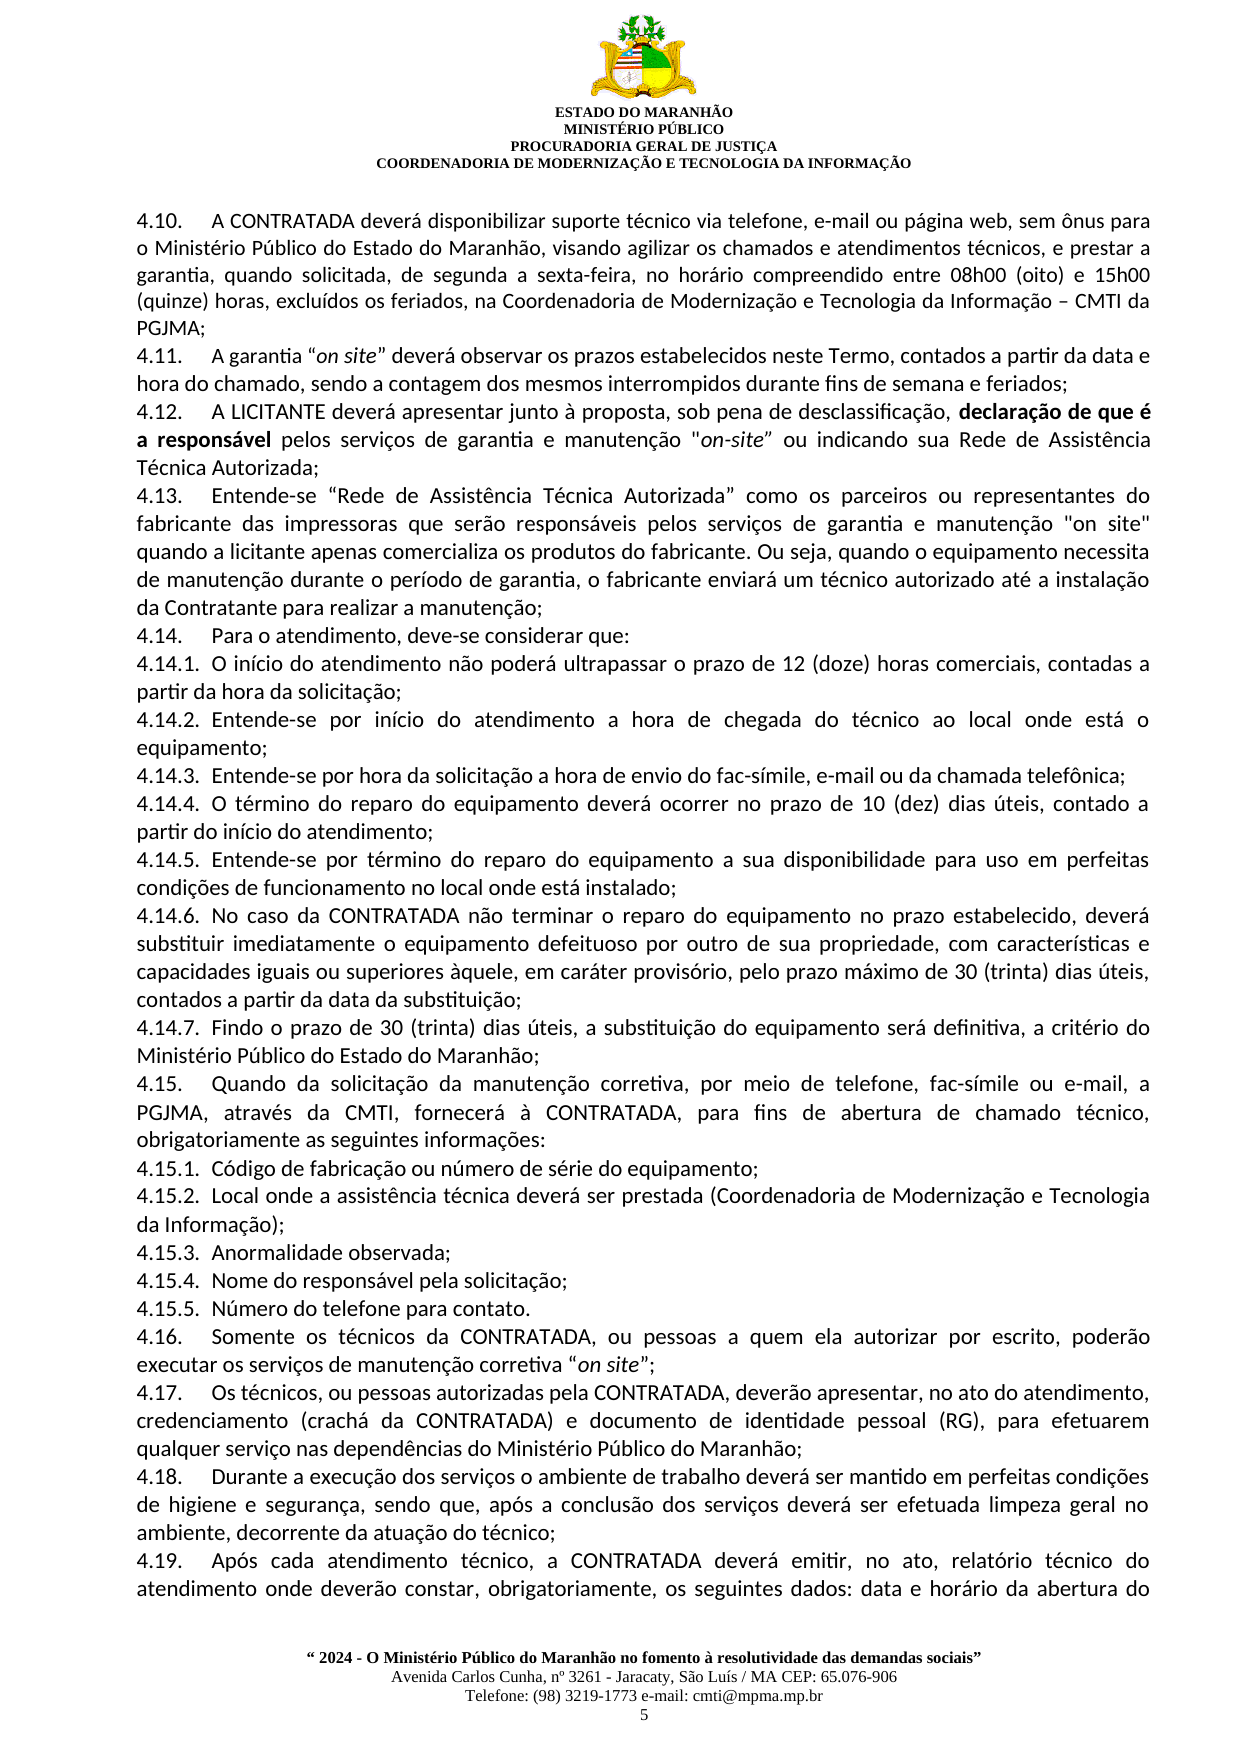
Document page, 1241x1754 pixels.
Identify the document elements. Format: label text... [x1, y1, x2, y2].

list Após cada atendimento técnico, a CONTRATADA deverá emitir, no ato, relatório técnico do atendimento onde deverão constar, obrigatoriamente, os seguintes dados: data e horário da abertura do [136, 1546, 1152, 1602]
list Local onde a assistência técnica deverá ser prestada (Coordenadoria de Modernização e Tecnologia da Informação); [136, 1182, 1152, 1238]
list Entende-se por término do reparo do equipamento a sua disponibilidade para uso em perfeitas condições de funcionamento no local onde está instalado; [136, 845, 1152, 901]
list O início do atendimento não poderá ultrapassar o prazo de 12 (doze) horas comerciais, contadas a partir da hora da solicitação; [136, 649, 1152, 705]
list Findo o prazo de 30 (trinta) dias úteis, a substituição do equipamento será definitiva, a critério do Ministério Público do Estado do Maranhão; [136, 1013, 1152, 1069]
list No caso da CONTRATADA não terminar o reparo do equipamento no prazo estabelecido, deverá substituir imediatamente o equipamento defeituoso por outro de sua propriedade, com características e capacidades iguais ou superiores àquele, em caráter provisório, pelo prazo máximo de 30 (trinta) dias úteis, contados a partir da data da substituição; [136, 901, 1152, 1013]
list Entende-se por início do atendimento a hora de chegada do técnico ao local onde está o equipamento; [136, 705, 1152, 761]
list O término do reparo do equipamento deverá ocorrer no prazo de 10 (dez) dias úteis, contado a partir do início do atendimento; [136, 789, 1152, 845]
list Código de fabricação ou número de série do equipamento; [136, 1154, 1152, 1182]
list Somente os técnicos da CONTRATADA, ou pessoas a quem ela autorizar por escrito, poderão executar os serviços de manutenção corretiva “on site”; [136, 1322, 1152, 1378]
list Entende-se “Rede de Assistência Técnica Autorizada” como os parceiros ou representantes do fabricante das impressoras que serão responsáveis pelos serviços de garantia e manutenção "on site" quando a licitante apenas comercializa os produtos do fabricante. Ou seja, quando o equipamento necessita de manutenção durante o período de garantia, o fabricante enviará um técnico autorizado até a instalação da Contratante para realizar a manutenção; [136, 481, 1152, 621]
list Os técnicos, ou pessoas autorizadas pela CONTRATADA, deverão apresentar, no ato do atendimento, credenciamento (crachá da CONTRATADA) e documento de identidade pessoal (RG), para efetuarem qualquer serviço nas dependências do Ministério Público do Maranhão; [136, 1378, 1152, 1462]
list Nome do responsável pela solicitação; [136, 1266, 1152, 1294]
list Para o atendimento, deve-se considerar que: [136, 621, 1152, 649]
list A LICITANTE deverá apresentar junto à proposta, sob pena de desclassificação, declaração de que é a responsável pelos serviços de garantia e manutenção "on-site” ou indicando sua Rede de Assistência Técnica Autorizada; [136, 397, 1152, 481]
list A CONTRATADA deverá disponibilizar suporte técnico via telefone, e-mail ou página web, sem ônus para o Ministério Público do Estado do Maranhão, visando agilizar os chamados e atendimentos técnicos, e prestar a garantia, quando solicitada, de segunda a sexta-feira, no horário compreendido entre 08h00 (oito) e 15h00 (quinze) horas, excluídos os feriados, na Coordenadoria de Modernização e Tecnologia da Informação – CMTI da PGJMA; [136, 206, 1152, 341]
list Anormalidade observada; [136, 1238, 1152, 1266]
list Entende-se por hora da solicitação a hora de envio do fac-símile, e-mail ou da chamada telefônica; [136, 761, 1152, 789]
list Durante a execução dos serviços o ambiente de trabalho deverá ser mantido em perfeitas condições de higiene e segurança, sendo que, após a conclusão dos serviços deverá ser efetuada limpeza geral no ambiente, decorrente da atuação do técnico; [136, 1462, 1152, 1546]
list A garantia “on site” deverá observar os prazos estabelecidos neste Termo, contados a partir da data e hora do chamado, sendo a contagem dos mesmos interrompidos durante fins de semana e feriados; [136, 341, 1152, 397]
list Número do telefone para contato. [136, 1294, 1152, 1322]
list Quando da solicitação da manutenção corretiva, por meio de telefone, fac-símile ou e-mail, a PGJMA, através da CMTI, fornecerá à CONTRATADA, para fins de abertura de chamado técnico, obrigatoriamente as seguintes informações: [136, 1069, 1152, 1154]
